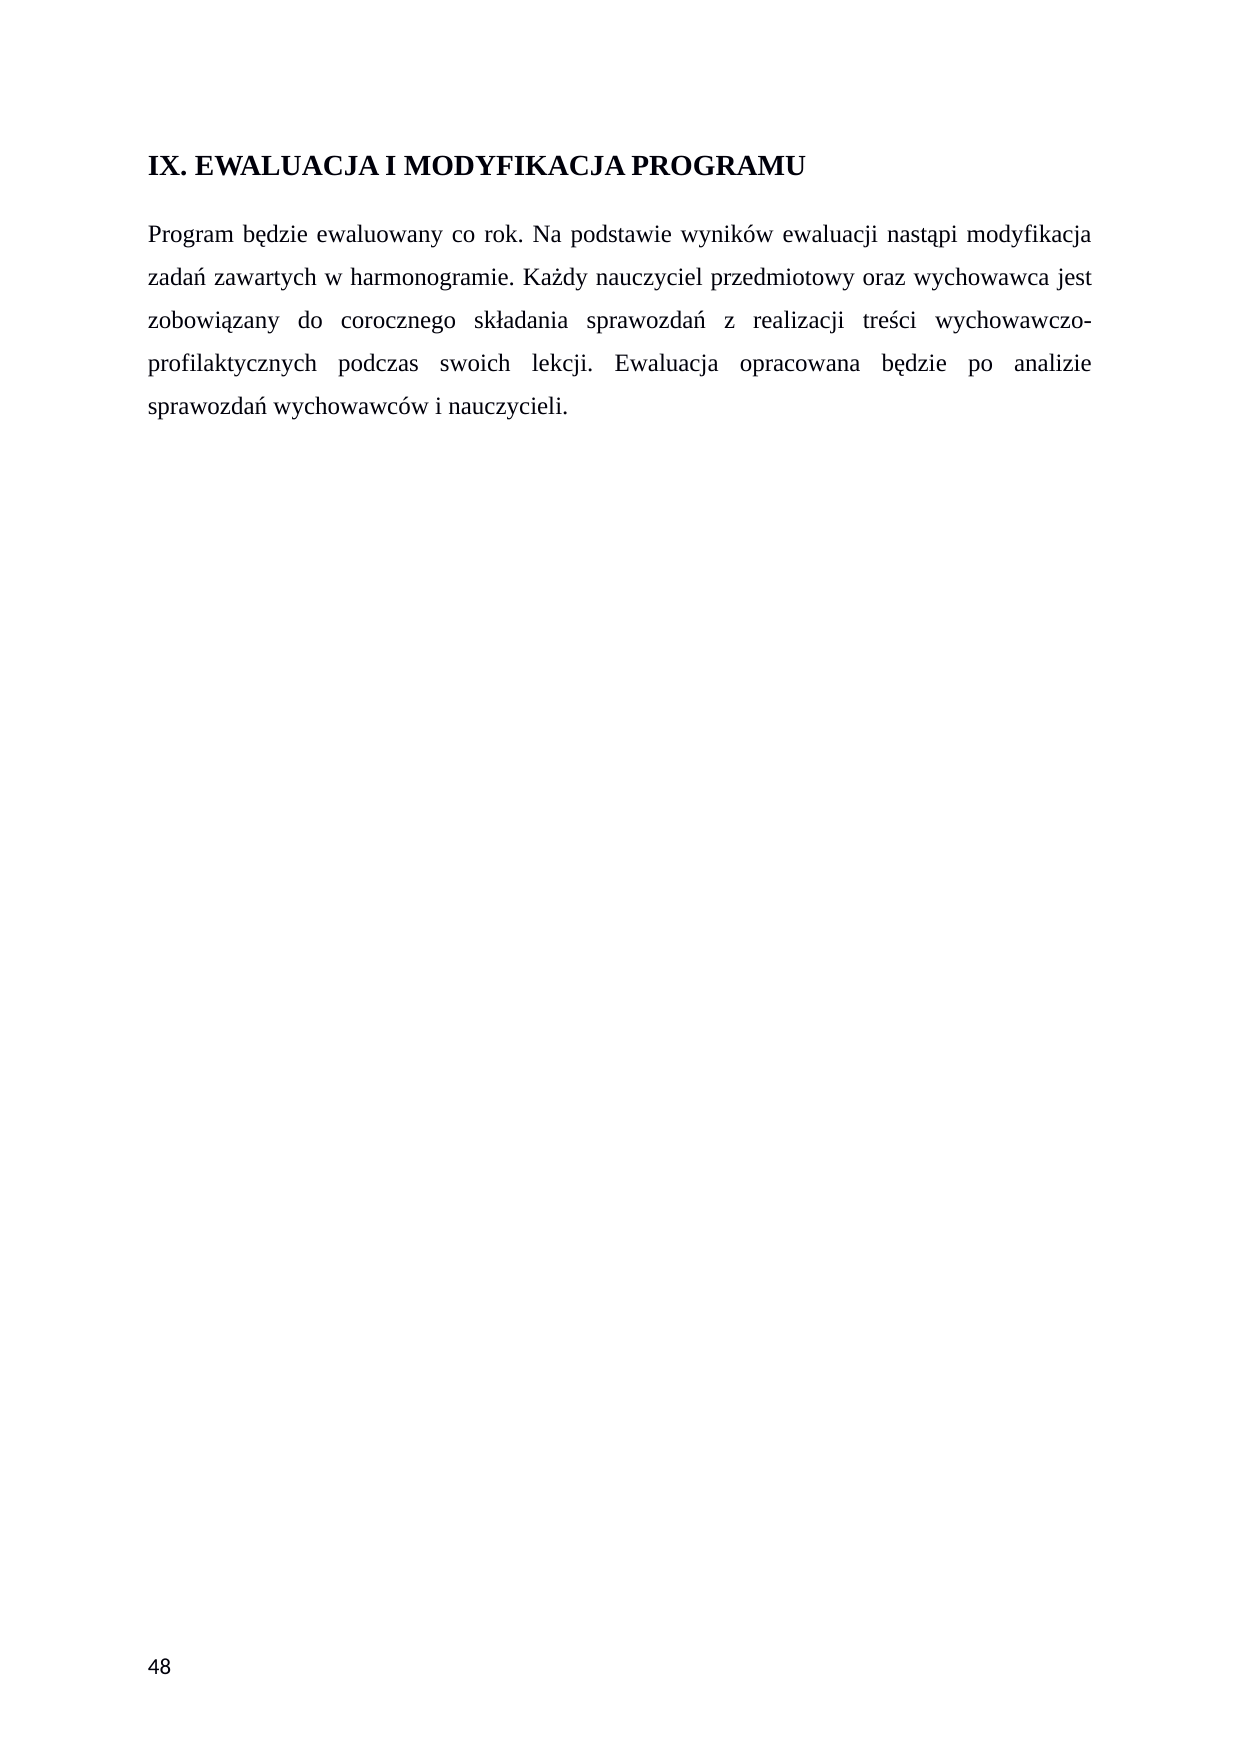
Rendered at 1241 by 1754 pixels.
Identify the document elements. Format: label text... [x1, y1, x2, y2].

text Program będzie ewaluowany co rok. Na podstawie wyników ewaluacji nastąpi modyfikacja zadań zawartych w harmonogramie. Każdy nauczyciel przedmiotowy oraz wychowawca jest zobowiązany do corocznego składania sprawozdań z realizacji treści wychowawczo-profilaktycznych podczas swoich lekcji. Ewaluacja opracowana będzie po analizie sprawozdań wychowawców i nauczycieli. [148, 219, 1093, 420]
text IX. EWALUACJA I MODYFIKACJA PROGRAMU [148, 148, 1093, 181]
